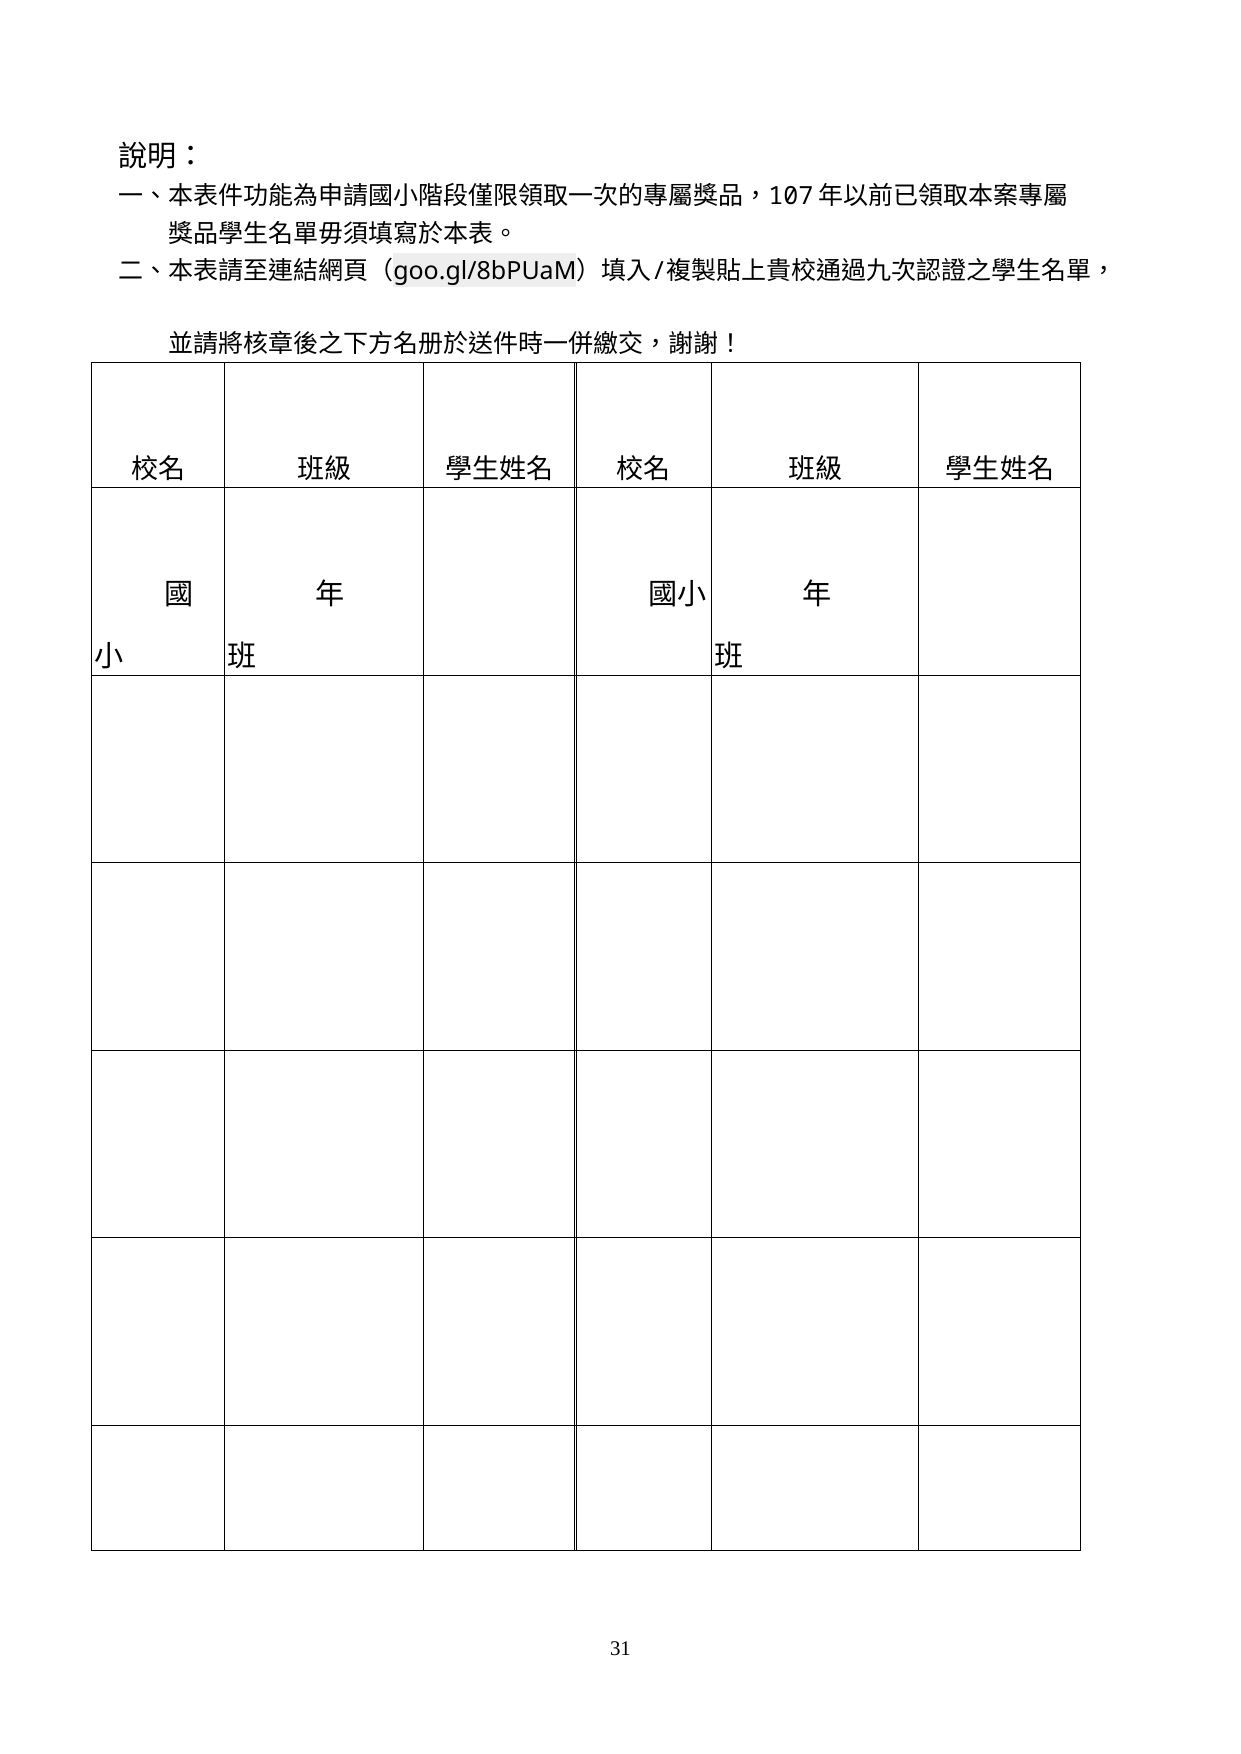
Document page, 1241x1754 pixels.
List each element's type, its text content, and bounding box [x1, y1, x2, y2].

table_cell [919, 1051, 1080, 1237]
table_cell [92, 1051, 224, 1237]
table_cell [712, 1051, 918, 1237]
table_cell [92, 676, 224, 862]
table_cell [712, 676, 918, 862]
table_cell [577, 1238, 711, 1425]
table_cell 國小 [577, 488, 711, 675]
table_cell [424, 1238, 574, 1425]
table_cell 年 班 [712, 488, 918, 675]
table_cell [424, 1426, 574, 1550]
table_cell [577, 863, 711, 1050]
text 獎品學生名單毋須填寫於本表。 [168, 212, 1122, 250]
table_cell 國小 [92, 488, 224, 675]
text 一、本表件功能為申請國小階段僅限領取一次的專屬獎品，107年以前已領取本案專屬 [118, 175, 1122, 212]
table_header 班級 [225, 363, 423, 487]
table_header 學生姓名 [424, 363, 574, 487]
table_cell [919, 1426, 1080, 1550]
table_cell [577, 676, 711, 862]
table_cell [424, 863, 574, 1050]
table_cell [225, 676, 423, 862]
table_header 校名 [92, 363, 224, 487]
table_cell [92, 863, 224, 1050]
table_cell [712, 863, 918, 1050]
table_cell [225, 863, 423, 1050]
table_header 學生姓名 [919, 363, 1080, 487]
table_cell [919, 863, 1080, 1050]
table_cell [92, 1238, 224, 1425]
table_cell [919, 1238, 1080, 1425]
table_cell [577, 1426, 711, 1550]
table_cell [92, 1426, 224, 1550]
table_header 班級 [712, 363, 918, 487]
table_cell [225, 1051, 423, 1237]
text 說明： [118, 112, 1122, 175]
table_cell [225, 1238, 423, 1425]
text 二、本表請至連結網頁（goo.gl/8bPUaM）填入/複製貼上貴校通過九次認證之學生名單， [118, 250, 1122, 287]
table_cell [424, 676, 574, 862]
table_cell [577, 1051, 711, 1237]
table_cell [712, 1238, 918, 1425]
table_header 校名 [577, 363, 711, 487]
table_cell [424, 488, 574, 675]
table_cell 年 班 [225, 488, 423, 675]
table_cell [712, 1426, 918, 1550]
table_cell [919, 488, 1080, 675]
table_cell [225, 1426, 423, 1550]
text 並請將核章後之下方名册於送件時一併繳交，謝謝！ [118, 300, 1122, 362]
table_cell [919, 676, 1080, 862]
table_cell [424, 1051, 574, 1237]
